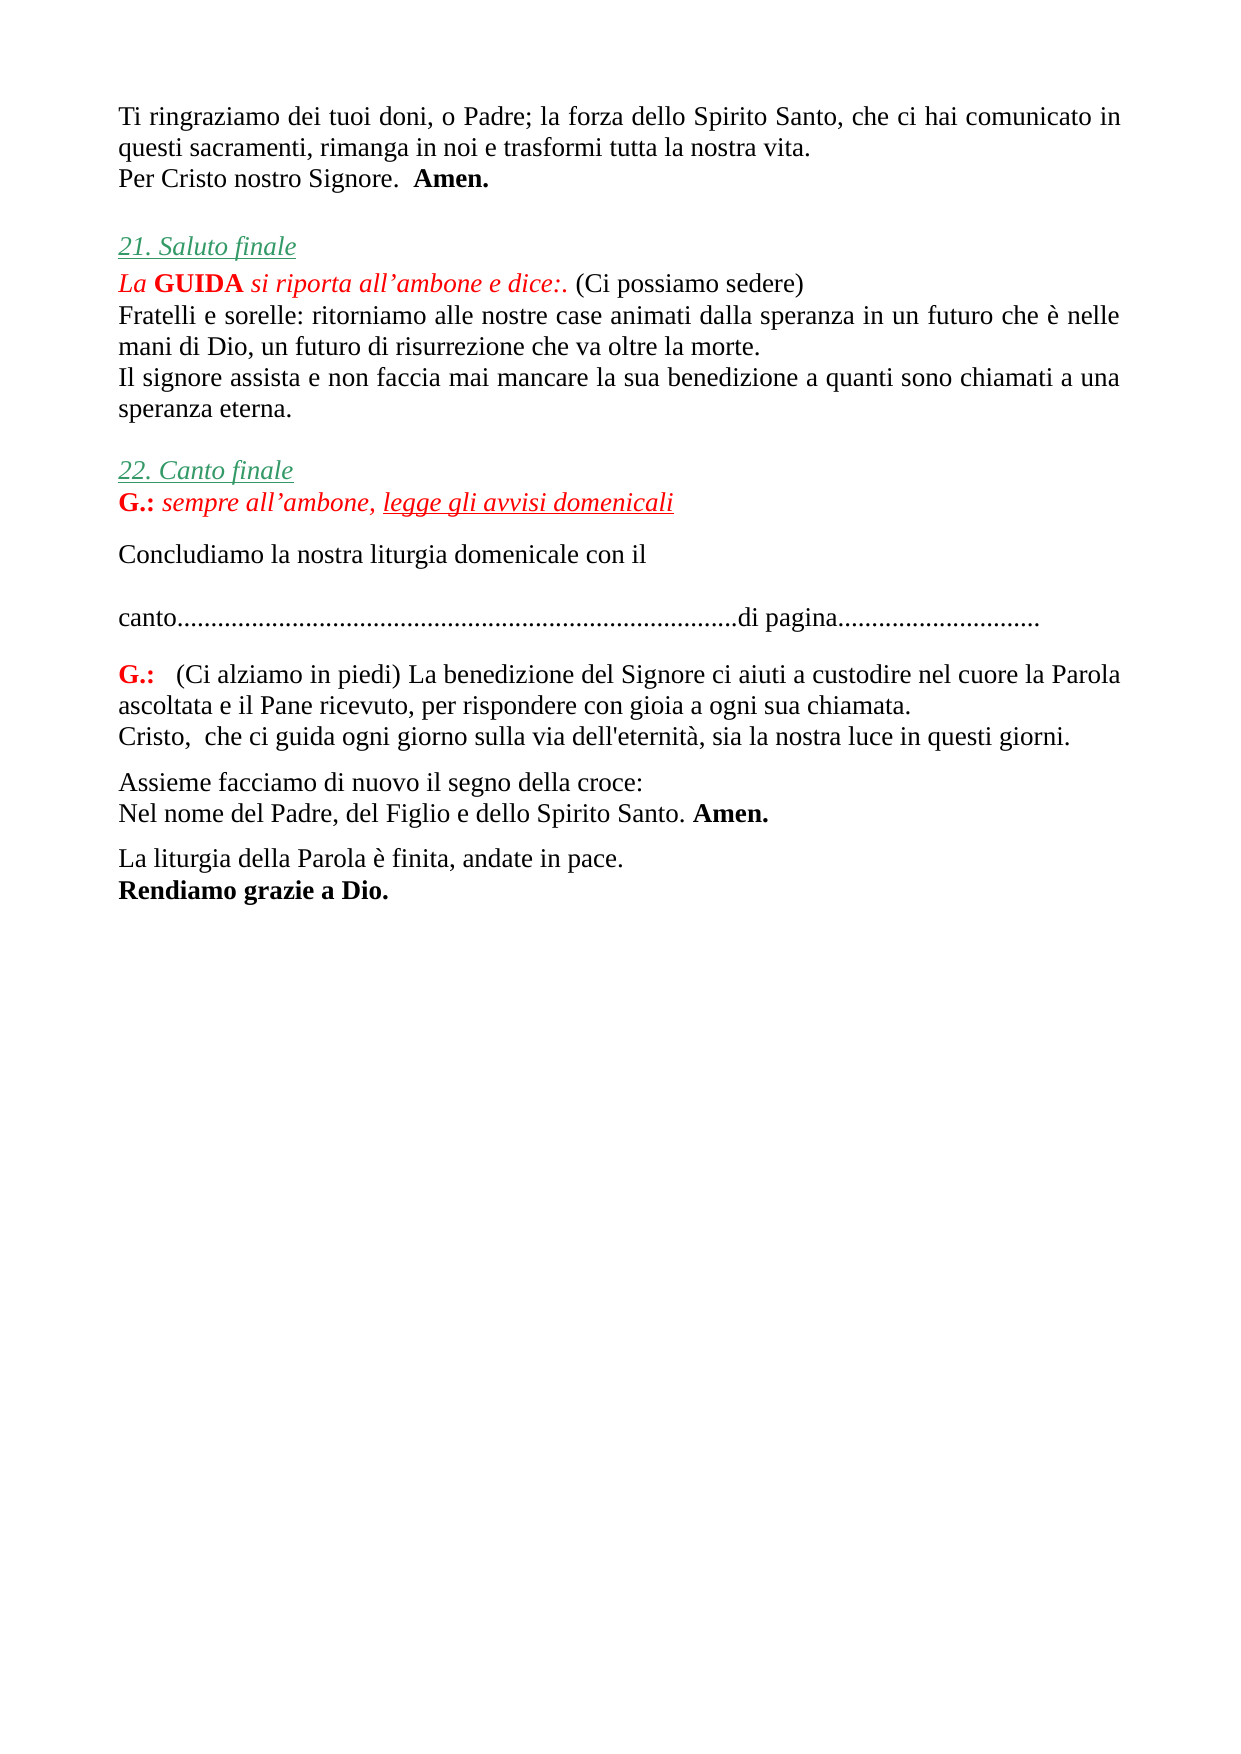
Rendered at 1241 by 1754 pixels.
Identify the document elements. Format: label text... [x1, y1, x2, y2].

text Il signore assista e non faccia mai mancare la sua benedizione a quanti sono chiamati a una speranza eterna. [118, 361, 1122, 423]
text Rendiamo grazie a Dio. [118, 874, 1122, 905]
text Cristo, che ci guida ogni giorno sulla via dell'eternità, sia la nostra luce in questi giorni. [118, 720, 1122, 752]
text Concludiamo la nostra liturgia domenicale con il [118, 538, 1122, 569]
text Fratelli e sorelle: ritorniamo alle nostre case animati dalla speranza in un futuro che è nelle mani di Dio, un futuro di risurrezione che va oltre la morte. [118, 299, 1122, 361]
text Per Cristo nostro Signore. Amen. [118, 162, 1122, 193]
text La GUIDA si riporta all’ambone e dice:. (Ci possiamo sedere) [118, 268, 1122, 299]
text La liturgia della Parola è finita, andate in pace. [118, 843, 1122, 874]
text 21. Saluto finale [118, 231, 1122, 262]
text canto...................................................................................di pagina.............................. [118, 601, 1122, 632]
text Nel nome del Padre, del Figlio e dello Spirito Santo. Amen. [118, 797, 1122, 828]
text G.: (Ci alziamo in piedi) La benedizione del Signore ci aiuti a custodire nel cuore la Parola ascoltata e il Pane ricevuto, per rispondere con gioia a ogni sua chiamata. [118, 658, 1122, 720]
text Assieme facciamo di nuovo il segno della croce: [118, 766, 1122, 797]
text Ti ringraziamo dei tuoi doni, o Padre; la forza dello Spirito Santo, che ci hai comunicato in questi sacramenti, rimanga in noi e trasformi tutta la nostra vita. [118, 100, 1122, 162]
text 22. Canto finale [118, 454, 1122, 486]
text G.: sempre all’ambone, legge gli avvisi domenicali [118, 486, 1122, 517]
